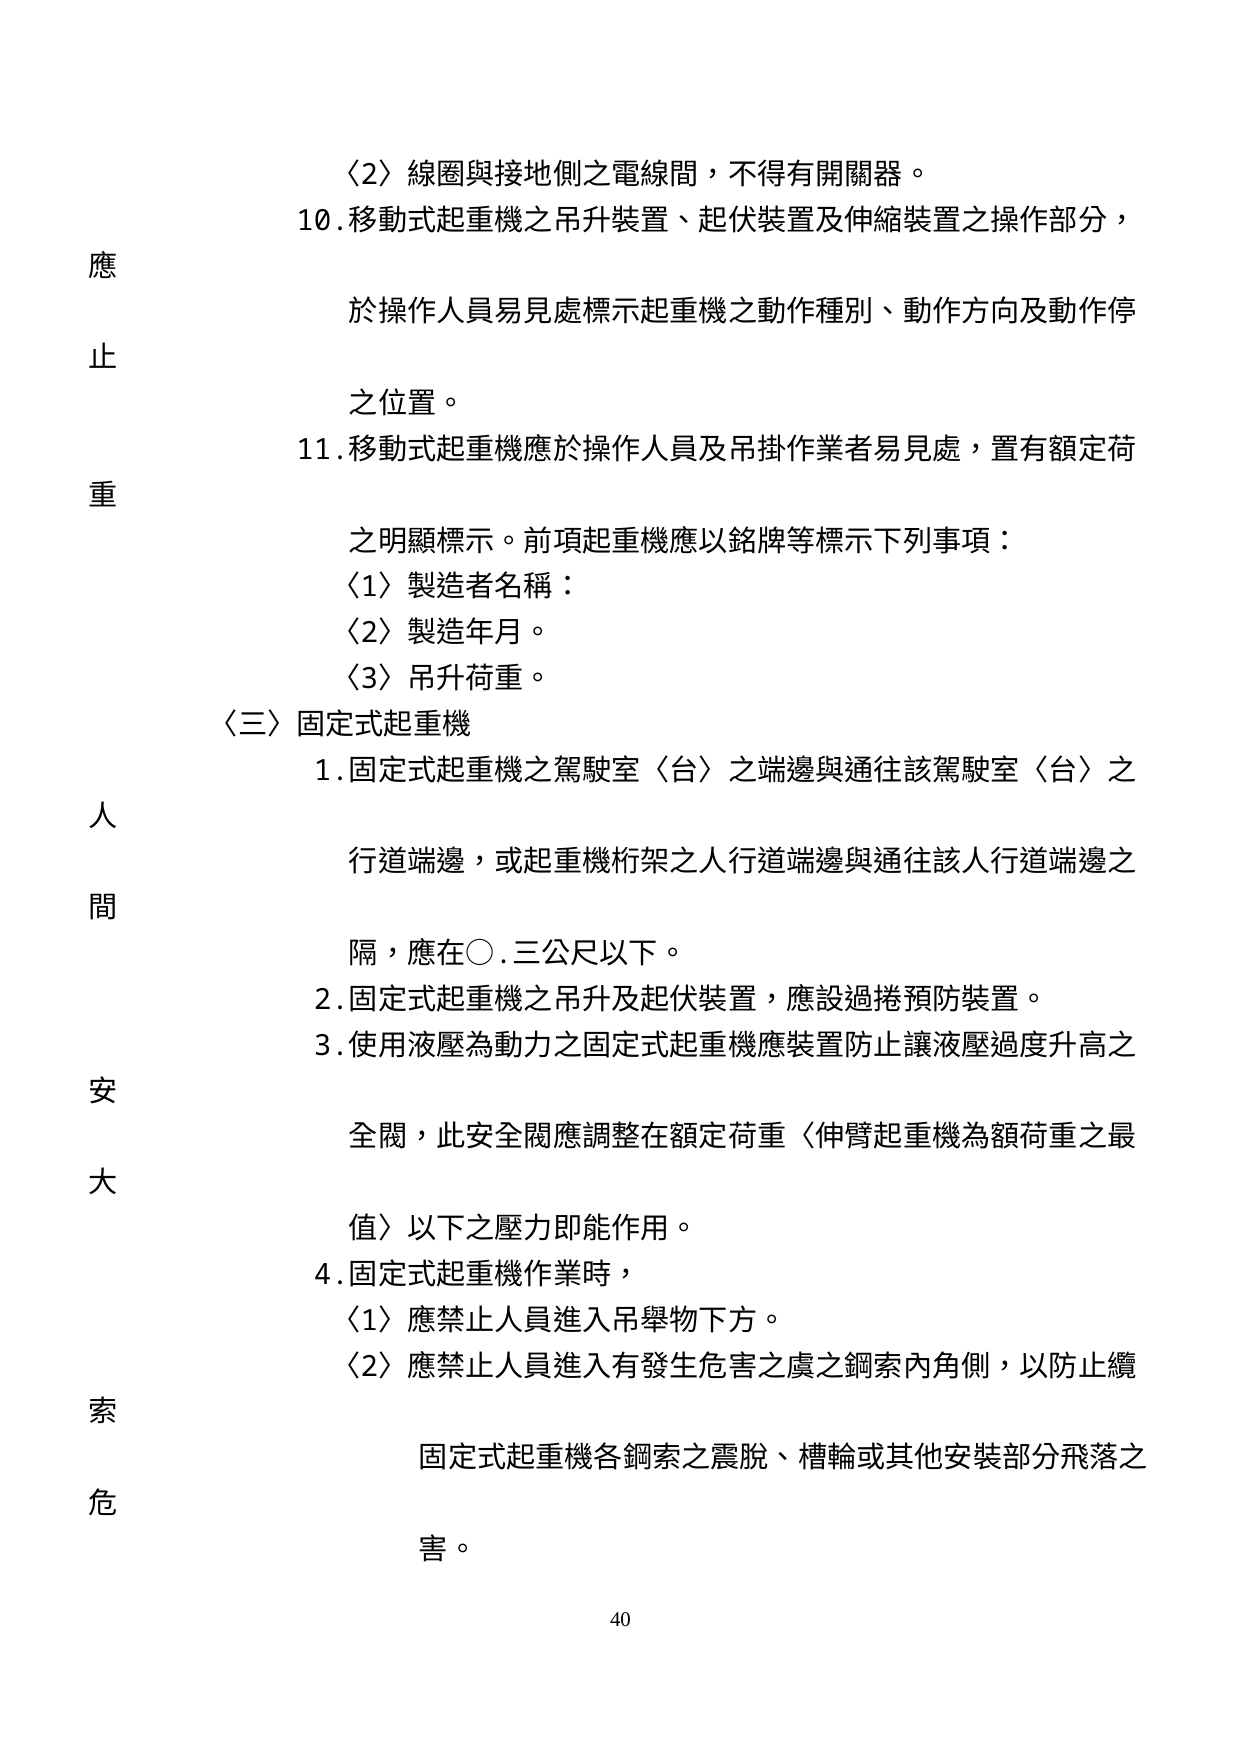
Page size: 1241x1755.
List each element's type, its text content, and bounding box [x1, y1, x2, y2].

text 全閥，此安全閥應調整在額定荷重〈伸臂起重機為額荷重之最大 [89, 1110, 1152, 1202]
text 〈2〉應禁止人員進入有發生危害之虞之鋼索內角側，以防止纜索 [89, 1339, 1152, 1431]
text 2.固定式起重機之吊升及起伏裝置，應設過捲預防裝置。 [89, 973, 1152, 1018]
text 11.移動式起重機應於操作人員及吊掛作業者易見處，置有額定荷重 [89, 423, 1152, 514]
text 〈2〉製造年月。 [89, 606, 1152, 652]
text 之位置。 [89, 377, 1152, 423]
text 〈1〉應禁止人員進入吊舉物下方。 [89, 1293, 1152, 1339]
text 〈2〉線圈與接地側之電線間，不得有開關器。 [89, 148, 1152, 193]
text 4.固定式起重機作業時， [89, 1248, 1152, 1293]
text 1.固定式起重機之駕駛室〈台〉之端邊與通往該駕駛室〈台〉之人 [89, 743, 1152, 835]
text 〈三〉固定式起重機 [89, 698, 1152, 743]
text 〈3〉吊升荷重。 [89, 652, 1152, 698]
text 〈1〉製造者名稱： [89, 560, 1152, 606]
text 之明顯標示。前項起重機應以銘牌等標示下列事項： [89, 514, 1152, 560]
text 10.移動式起重機之吊升裝置、起伏裝置及伸縮裝置之操作部分，應 [89, 193, 1152, 285]
text 固定式起重機各鋼索之震脫、槽輪或其他安裝部分飛落之危 [89, 1431, 1152, 1523]
text 值〉以下之壓力即能作用。 [89, 1202, 1152, 1248]
text 於操作人員易見處標示起重機之動作種別、動作方向及動作停止 [89, 285, 1152, 377]
text 隔，應在○.三公尺以下。 [89, 927, 1152, 973]
text 害。 [89, 1523, 1152, 1568]
text 行道端邊，或起重機桁架之人行道端邊與通往該人行道端邊之間 [89, 835, 1152, 927]
text 3.使用液壓為動力之固定式起重機應裝置防止讓液壓過度升高之安 [89, 1018, 1152, 1110]
